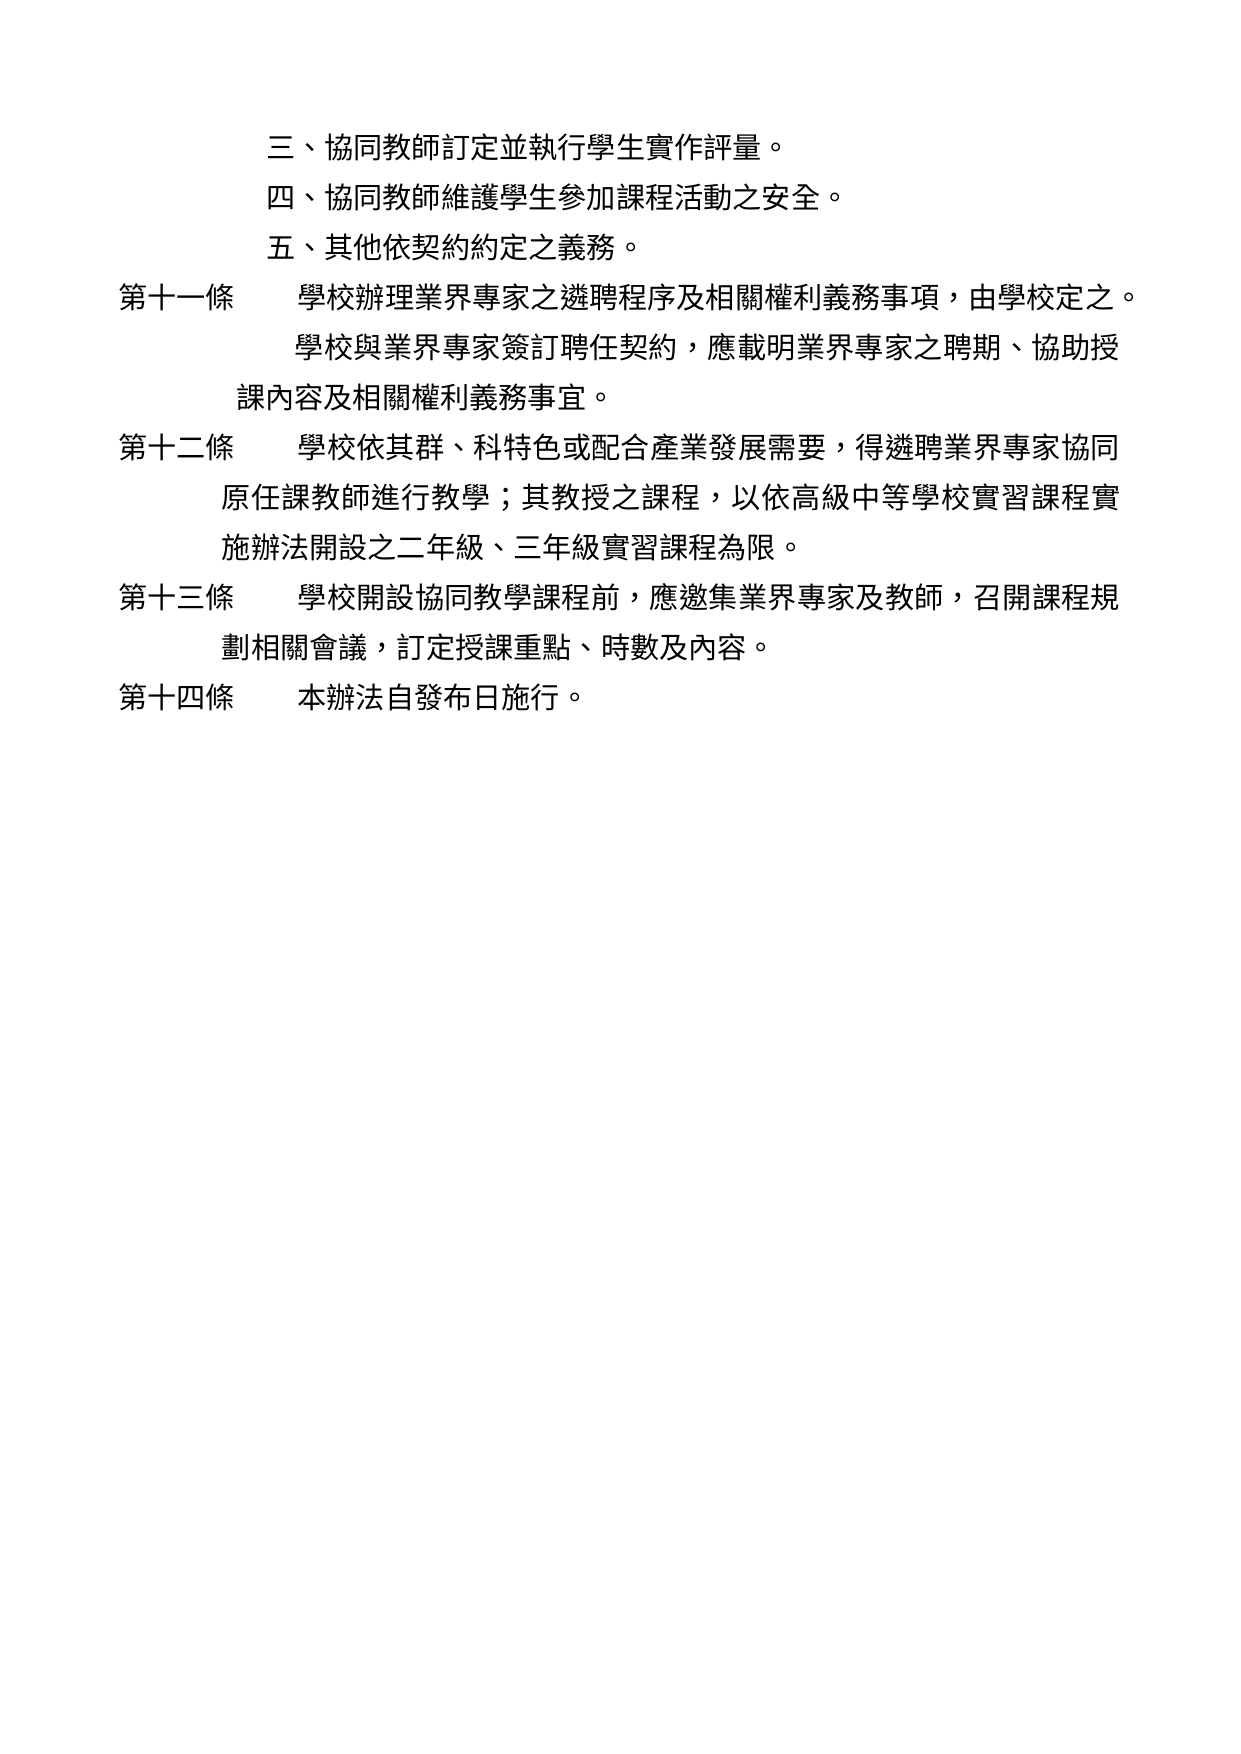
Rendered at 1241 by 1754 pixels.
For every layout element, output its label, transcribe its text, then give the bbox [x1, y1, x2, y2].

list 學校依其群、科特色或配合產業發展需要，得遴聘業界專家協同原任課教師進行教學；其教授之課程，以依高級中等學校實習課程實施辦法開設之二年級、三年級實習課程為限。 [118, 418, 1122, 568]
list 學校開設協同教學課程前，應邀集業界專家及教師，召開課程規劃相關會議，訂定授課重點、時數及內容。 [118, 568, 1122, 668]
text 三、協同教師訂定並執行學生實作評量。 [266, 118, 1122, 168]
text 四、協同教師維護學生參加課程活動之安全。 [266, 168, 1122, 218]
text 學校與業界專家簽訂聘任契約，應載明業界專家之聘期、協助授課內容及相關權利義務事宜。 [236, 318, 1122, 418]
list 學校辦理業界專家之遴聘程序及相關權利義務事項，由學校定之。 [118, 268, 1122, 318]
list 本辦法自發布日施行。 [118, 668, 1122, 718]
text 五、其他依契約約定之義務。 [266, 218, 1122, 268]
